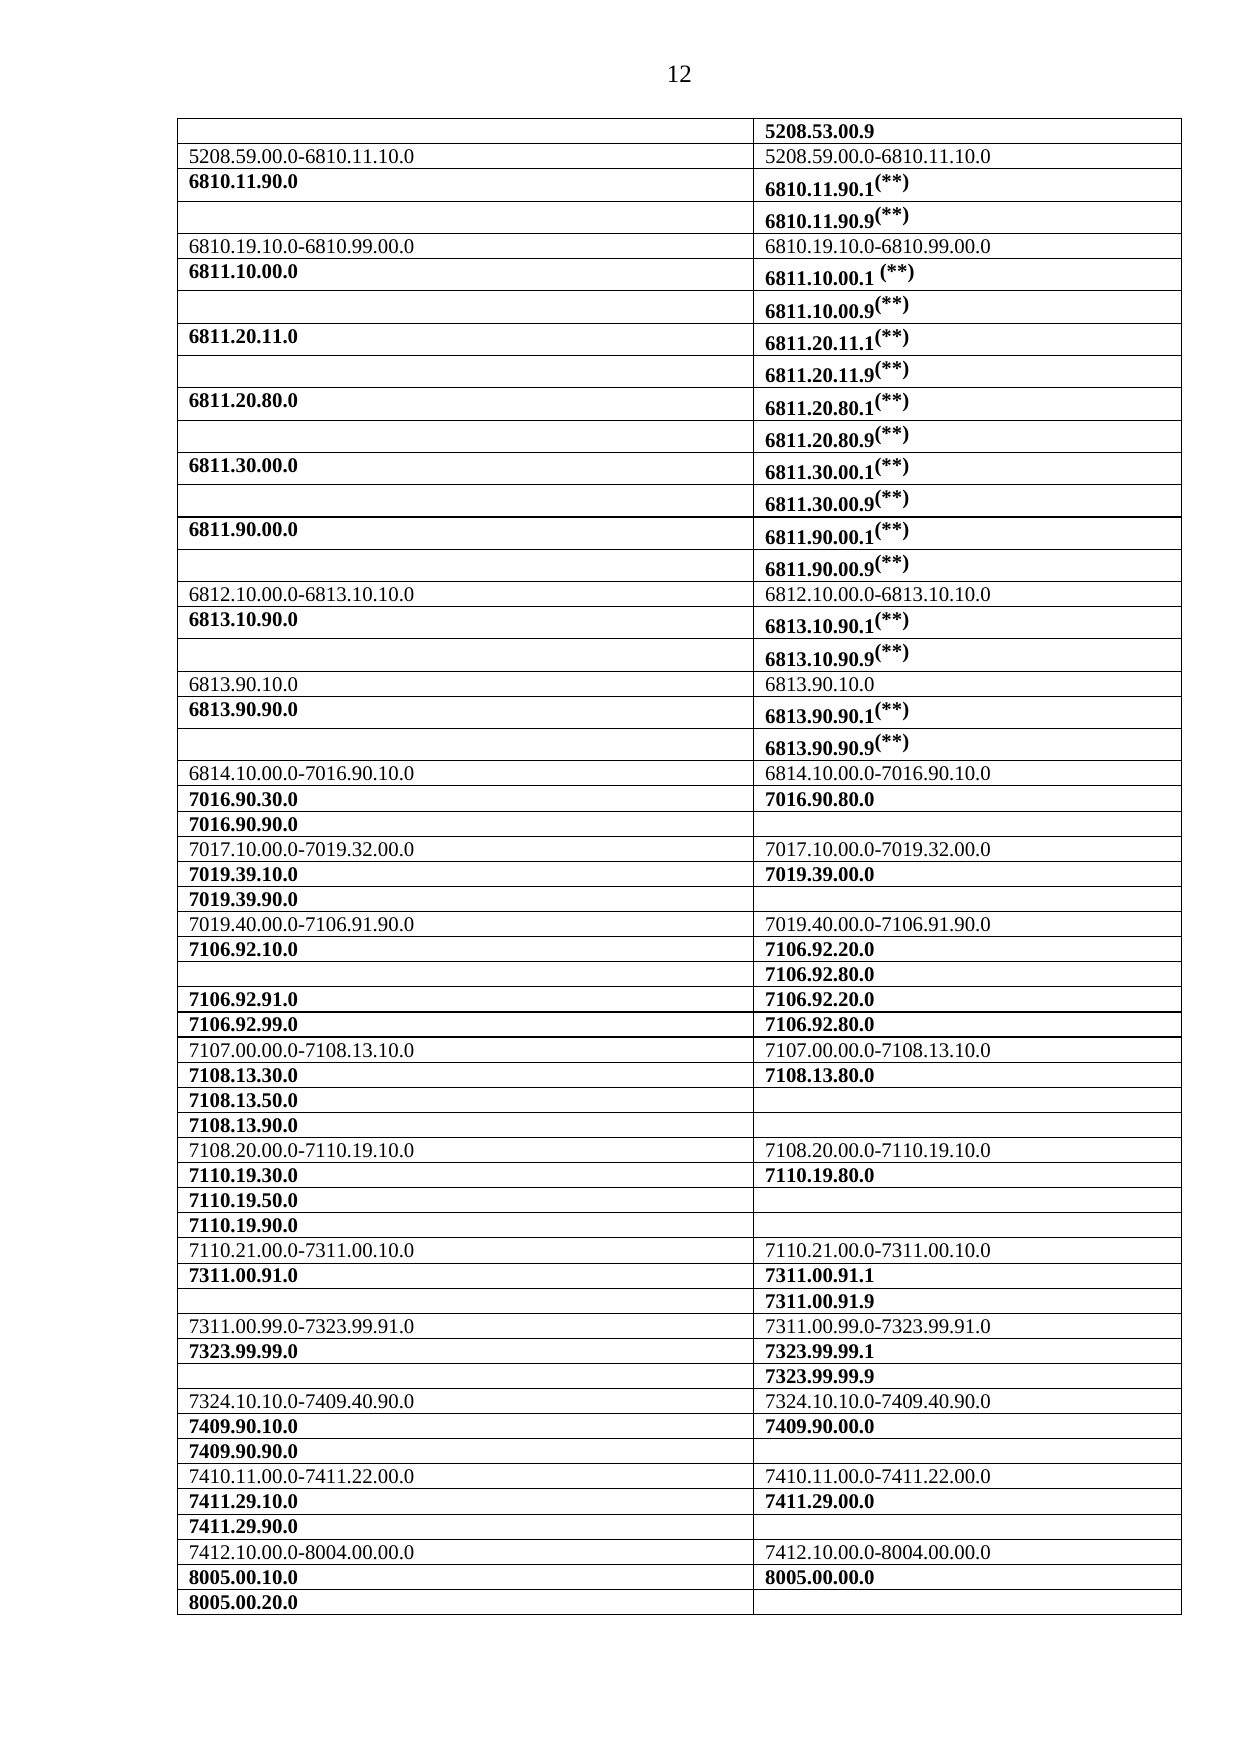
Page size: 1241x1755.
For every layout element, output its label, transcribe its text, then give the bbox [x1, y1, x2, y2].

table_cell 5208.59.00.0-6810.11.10.0 [754, 144, 1181, 168]
table_cell [178, 421, 753, 452]
table_cell 6813.90.10.0 [754, 672, 1181, 696]
table_cell 7108.13.90.0 [178, 1113, 753, 1137]
table_cell [754, 812, 1181, 836]
table_cell 6811.90.00.1(**) [754, 518, 1181, 549]
table_cell 7411.29.90.0 [178, 1515, 753, 1538]
table_cell 7106.92.91.0 [178, 987, 753, 1011]
table_cell 7110.19.50.0 [178, 1188, 753, 1212]
table_cell [178, 291, 753, 323]
table_cell [754, 1515, 1181, 1538]
table_cell 6811.20.80.1(**) [754, 388, 1181, 419]
table_cell [178, 639, 753, 671]
table_cell 7106.92.20.0 [754, 937, 1181, 961]
table_cell 7016.90.30.0 [178, 786, 753, 811]
table_cell 8005.00.00.0 [754, 1565, 1181, 1589]
table_cell 7110.21.00.0-7311.00.10.0 [178, 1238, 753, 1262]
table_cell 7108.20.00.0-7110.19.10.0 [754, 1138, 1181, 1162]
table_cell [178, 356, 753, 387]
table_cell 6812.10.00.0-6813.10.10.0 [178, 582, 753, 606]
table_cell [754, 887, 1181, 911]
table_cell [178, 119, 753, 143]
table_cell 6811.20.80.9(**) [754, 421, 1181, 452]
table_cell 6811.90.00.9(**) [754, 550, 1181, 581]
table_cell 6811.20.11.9(**) [754, 356, 1181, 387]
table_cell 7311.00.99.0-7323.99.91.0 [178, 1314, 753, 1338]
table_cell 6811.10.00.9(**) [754, 291, 1181, 323]
table_cell 7412.10.00.0-8004.00.00.0 [178, 1540, 753, 1564]
table_cell 7106.92.10.0 [178, 937, 753, 961]
table_cell 7019.40.00.0-7106.91.90.0 [178, 912, 753, 936]
table_cell 7110.21.00.0-7311.00.10.0 [754, 1238, 1181, 1262]
table_cell 7323.99.99.1 [754, 1339, 1181, 1363]
table_cell 7106.92.80.0 [754, 962, 1181, 986]
table_cell 6811.20.11.0 [178, 324, 753, 355]
table_cell 7106.92.20.0 [754, 987, 1181, 1011]
table_cell [754, 1188, 1181, 1212]
table_cell 6811.30.00.9(**) [754, 485, 1181, 516]
table_cell 6810.11.90.0 [178, 169, 753, 201]
table_cell 7410.11.00.0-7411.22.00.0 [754, 1464, 1181, 1488]
table_cell 6810.19.10.0-6810.99.00.0 [754, 234, 1181, 258]
table_cell 7106.92.99.0 [178, 1013, 753, 1036]
table_cell 7324.10.10.0-7409.40.90.0 [754, 1389, 1181, 1413]
table_cell 6813.90.90.9(**) [754, 729, 1181, 760]
table_cell 6813.90.90.1(**) [754, 697, 1181, 728]
table_cell 7017.10.00.0-7019.32.00.0 [754, 837, 1181, 861]
table_cell 7016.90.80.0 [754, 786, 1181, 811]
table_cell 7409.90.00.0 [754, 1414, 1181, 1438]
table_cell 6810.11.90.1(**) [754, 169, 1181, 201]
table_cell 6811.20.11.1(**) [754, 324, 1181, 355]
table_cell 5208.53.00.9 [754, 119, 1181, 143]
table_cell 6814.10.00.0-7016.90.10.0 [178, 761, 753, 785]
table_cell 7412.10.00.0-8004.00.00.0 [754, 1540, 1181, 1564]
table_cell 7107.00.00.0-7108.13.10.0 [178, 1038, 753, 1062]
table_cell [754, 1213, 1181, 1237]
table_cell [178, 1364, 753, 1388]
table_cell 7019.40.00.0-7106.91.90.0 [754, 912, 1181, 936]
table_cell 7323.99.99.9 [754, 1364, 1181, 1388]
table_cell 7110.19.80.0 [754, 1163, 1181, 1187]
table_cell 7019.39.10.0 [178, 862, 753, 886]
table_cell 7108.13.30.0 [178, 1063, 753, 1087]
table_cell 7311.00.91.9 [754, 1289, 1181, 1313]
table_cell 7019.39.90.0 [178, 887, 753, 911]
table_cell 7411.29.10.0 [178, 1489, 753, 1513]
table_cell 7110.19.30.0 [178, 1163, 753, 1187]
table_cell 7110.19.90.0 [178, 1213, 753, 1237]
table_cell [178, 1289, 753, 1313]
table_cell [754, 1590, 1181, 1614]
table_cell 6811.10.00.1 (**) [754, 259, 1181, 290]
table_cell 7017.10.00.0-7019.32.00.0 [178, 837, 753, 861]
table_cell 7311.00.91.0 [178, 1264, 753, 1287]
table_cell 8005.00.10.0 [178, 1565, 753, 1589]
table_cell 7311.00.99.0-7323.99.91.0 [754, 1314, 1181, 1338]
table_cell 6810.19.10.0-6810.99.00.0 [178, 234, 753, 258]
table_cell [754, 1439, 1181, 1463]
table_cell 6813.90.10.0 [178, 672, 753, 696]
table_cell [754, 1088, 1181, 1112]
table_cell 7106.92.80.0 [754, 1013, 1181, 1036]
table_cell 6814.10.00.0-7016.90.10.0 [754, 761, 1181, 785]
table_cell 6813.10.90.9(**) [754, 639, 1181, 671]
table_cell 7108.20.00.0-7110.19.10.0 [178, 1138, 753, 1162]
table_cell 5208.59.00.0-6810.11.10.0 [178, 144, 753, 168]
table_cell 7410.11.00.0-7411.22.00.0 [178, 1464, 753, 1488]
table_cell [178, 485, 753, 516]
table_cell 6811.90.00.0 [178, 518, 753, 549]
table_cell 6812.10.00.0-6813.10.10.0 [754, 582, 1181, 606]
table_cell [754, 1113, 1181, 1137]
table_cell 6811.20.80.0 [178, 388, 753, 419]
table_cell 7108.13.80.0 [754, 1063, 1181, 1087]
table_cell 6811.30.00.0 [178, 453, 753, 484]
table_cell 7019.39.00.0 [754, 862, 1181, 886]
table_cell 7411.29.00.0 [754, 1489, 1181, 1513]
table_cell 7324.10.10.0-7409.40.90.0 [178, 1389, 753, 1413]
table_cell [178, 962, 753, 986]
table_cell [178, 729, 753, 760]
table_cell 6811.30.00.1(**) [754, 453, 1181, 484]
table_cell 7409.90.90.0 [178, 1439, 753, 1463]
table_cell 7016.90.90.0 [178, 812, 753, 836]
table_cell [178, 202, 753, 233]
table_cell 7409.90.10.0 [178, 1414, 753, 1438]
table_cell 6813.90.90.0 [178, 697, 753, 728]
table_cell 6811.10.00.0 [178, 259, 753, 290]
table_cell 7311.00.91.1 [754, 1264, 1181, 1287]
table_cell 7107.00.00.0-7108.13.10.0 [754, 1038, 1181, 1062]
table_cell 7108.13.50.0 [178, 1088, 753, 1112]
table_cell 7323.99.99.0 [178, 1339, 753, 1363]
table_cell 6810.11.90.9(**) [754, 202, 1181, 233]
table_cell [178, 550, 753, 581]
table_cell 6813.10.90.0 [178, 607, 753, 638]
table_cell 6813.10.90.1(**) [754, 607, 1181, 638]
table_cell 8005.00.20.0 [178, 1590, 753, 1614]
